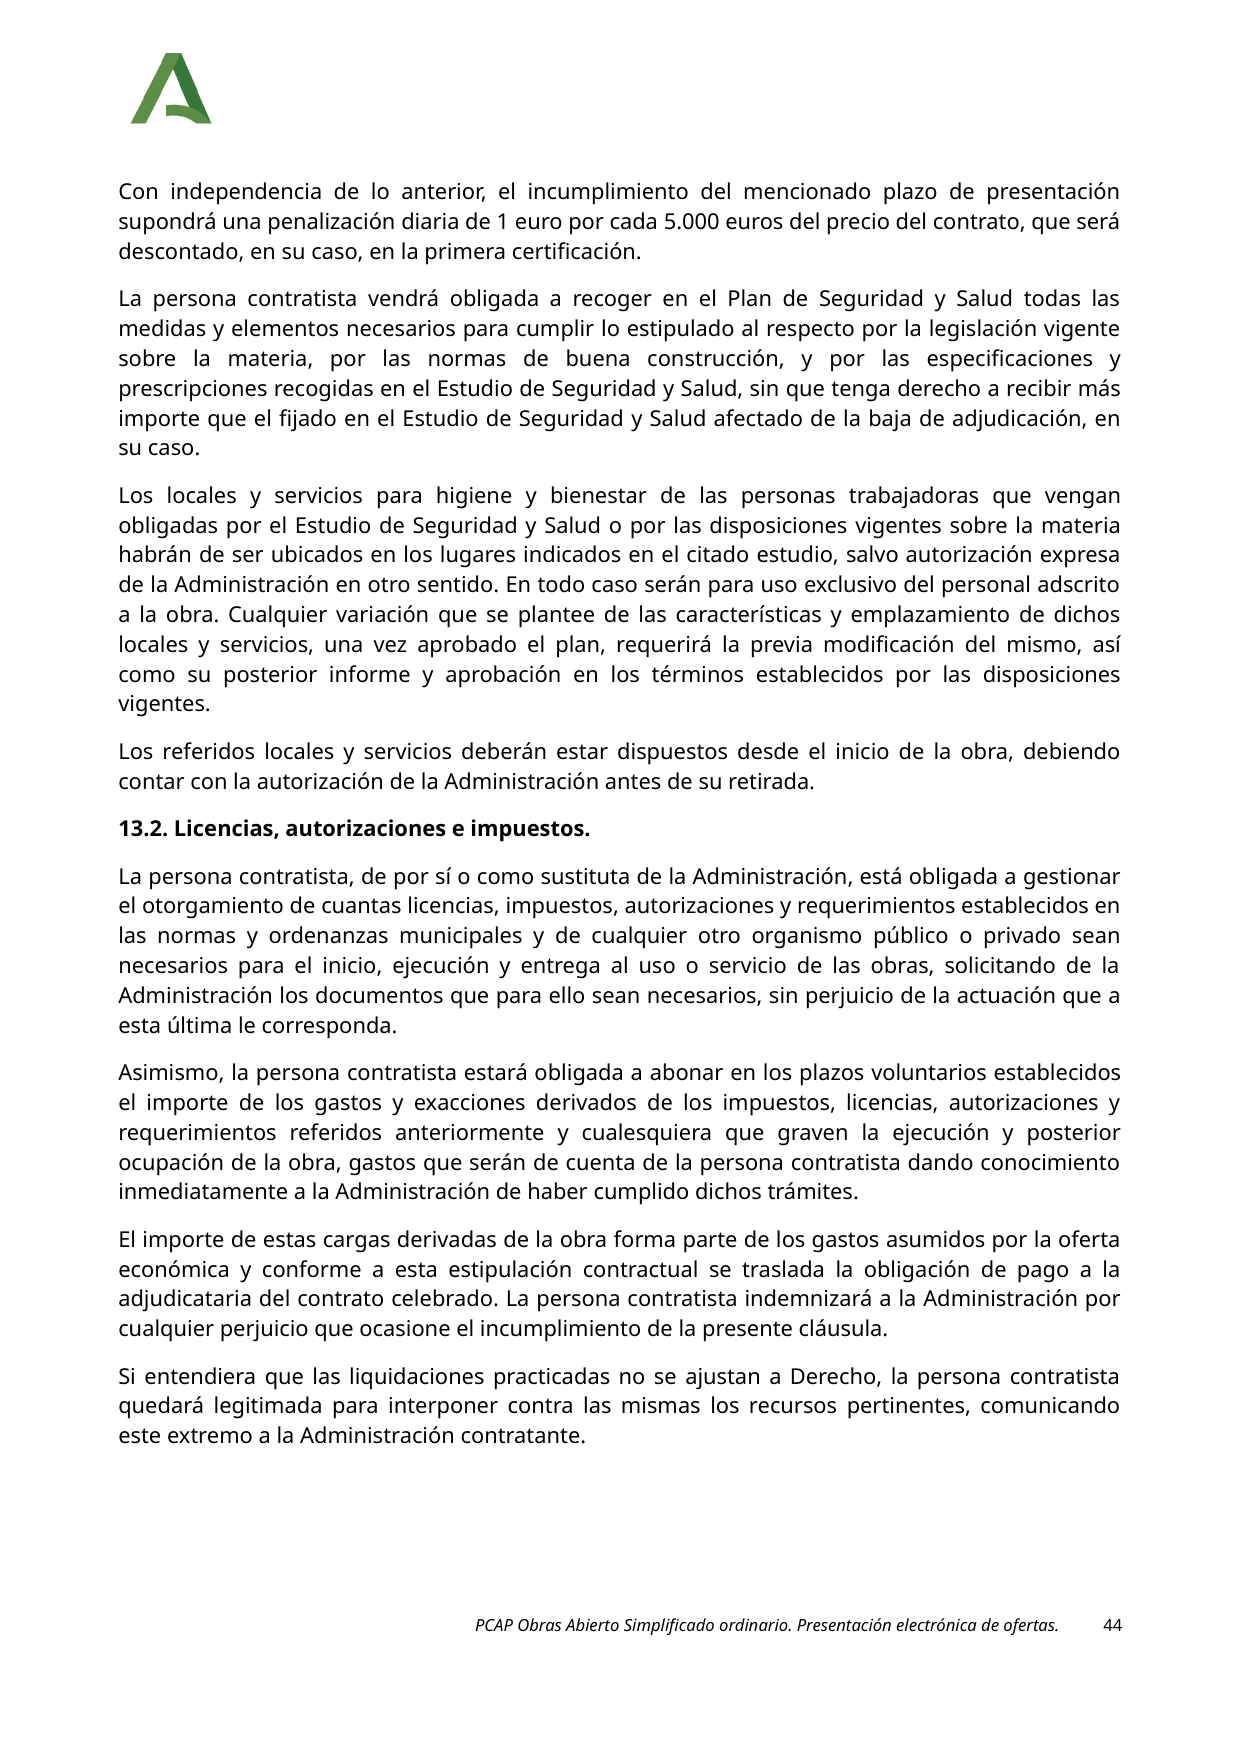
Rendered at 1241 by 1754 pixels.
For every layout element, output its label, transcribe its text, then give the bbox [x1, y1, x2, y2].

text La persona contratista, de por sí o como sustituta de la Administración, está obligada a gestionar el otorgamiento de cuantas licencias, impuestos, autorizaciones y requerimientos establecidos en las normas y ordenanzas municipales y de cualquier otro organismo público o privado sean necesarios para el inicio, ejecución y entrega al uso o servicio de las obras, solicitando de la Administración los documentos que para ello sean necesarios, sin perjuicio de la actuación que a esta última le corresponda. [118, 861, 1122, 1039]
text El importe de estas cargas derivadas de la obra forma parte de los gastos asumidos por la oferta económica y conforme a esta estipulación contractual se traslada la obligación de pago a la adjudicataria del contrato celebrado. La persona contratista indemnizará a la Administración por cualquier perjuicio que ocasione el incumplimiento de la presente cláusula. [118, 1224, 1122, 1343]
picture [127, 48, 216, 128]
subtitle 13.2. Licencias, autorizaciones e impuestos. [118, 813, 1122, 843]
text Con independencia de lo anterior, el incumplimiento del mencionado plazo de presentación supondrá una penalización diaria de 1 euro por cada 5.000 euros del precio del contrato, que será descontado, en su caso, en la primera certificación. [118, 176, 1122, 266]
text Asimismo, la persona contratista estará obligada a abonar en los plazos voluntarios establecidos el importe de los gastos y exacciones derivados de los impuestos, licencias, autorizaciones y requerimientos referidos anteriormente y cualesquiera que graven la ejecución y posterior ocupación de la obra, gastos que serán de cuenta de la persona contratista dando conocimiento inmediatamente a la Administración de haber cumplido dichos trámites. [118, 1057, 1122, 1206]
text Los referidos locales y servicios deberán estar dispuestos desde el inicio de la obra, debiendo contar con la autorización de la Administración antes de su retirada. [118, 736, 1122, 796]
text Los locales y servicios para higiene y bienestar de las personas trabajadoras que vengan obligadas por el Estudio de Seguridad y Salud o por las disposiciones vigentes sobre la materia habrán de ser ubicados en los lugares indicados en el citado estudio, salvo autorización expresa de la Administración en otro sentido. En todo caso serán para uso exclusivo del personal adscrito a la obra. Cualquier variación que se plantee de las características y emplazamiento de dichos locales y servicios, una vez aprobado el plan, requerirá la previa modificación del mismo, así como su posterior informe y aprobación en los términos establecidos por las disposiciones vigentes. [118, 480, 1122, 718]
text Si entendiera que las liquidaciones practicadas no se ajustan a Derecho, la persona contratista quedará legitimada para interponer contra las mismas los recursos pertinentes, comunicando este extremo a la Administración contratante. [118, 1361, 1122, 1450]
text La persona contratista vendrá obligada a recoger en el Plan de Seguridad y Salud todas las medidas y elementos necesarios para cumplir lo estipulado al respecto por la legislación vigente sobre la materia, por las normas de buena construcción, y por las especificaciones y prescripciones recogidas en el Estudio de Seguridad y Salud, sin que tenga derecho a recibir más importe que el fijado en el Estudio de Seguridad y Salud afectado de la baja de adjudicación, en su caso. [118, 283, 1122, 462]
